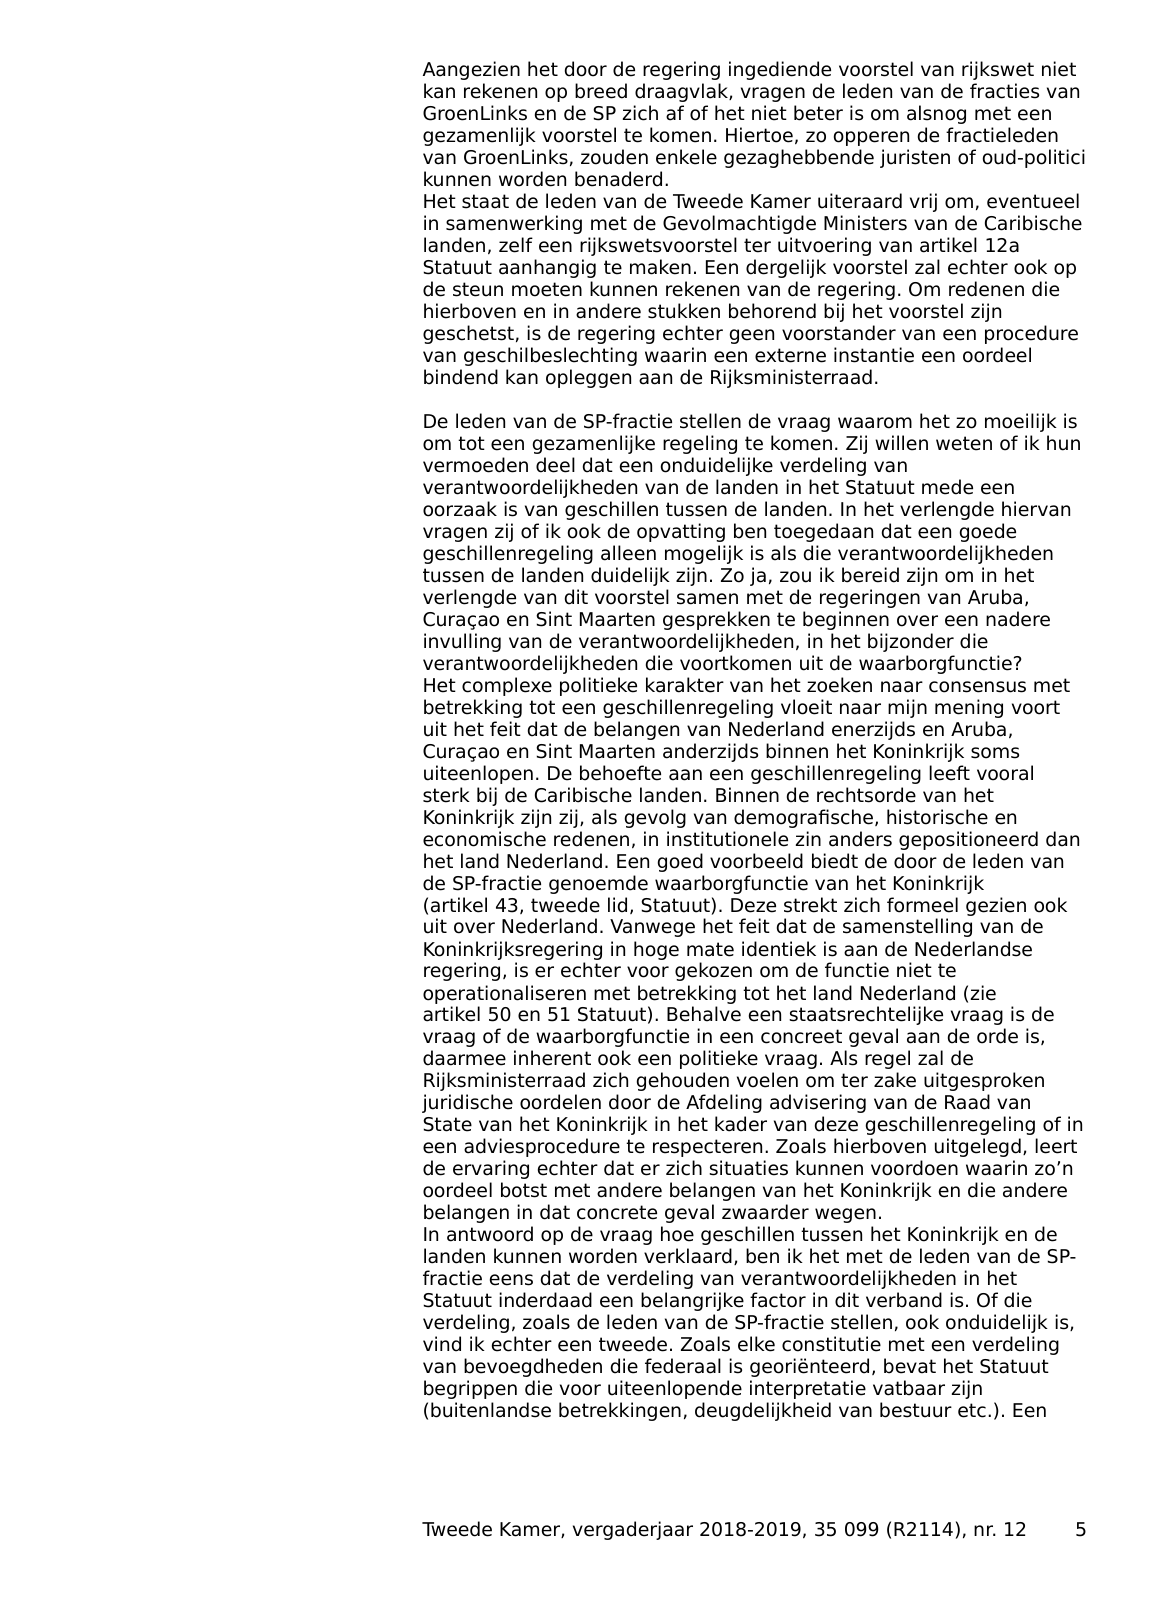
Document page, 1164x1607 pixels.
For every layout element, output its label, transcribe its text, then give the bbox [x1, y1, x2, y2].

text Aangezien het door de regering ingediende voorstel van rijkswet niet kan rekenen op breed draagvlak, vragen de leden van de fracties van GroenLinks en de SP zich af of het niet beter is om alsnog met een gezamenlijk voorstel te komen. Hiertoe, zo opperen de fractieleden van GroenLinks, zouden enkele gezaghebbende juristen of oud-politici kunnen worden benaderd. [422, 59, 1087, 191]
text In antwoord op de vraag hoe geschillen tussen het Koninkrijk en de landen kunnen worden verklaard, ben ik het met de leden van de SP-fractie eens dat de verdeling van verantwoordelijkheden in het Statuut inderdaad een belangrijke factor in dit verband is. Of die verdeling, zoals de leden van de SP-fractie stellen, ook onduidelijk is, vind ik echter een tweede. Zoals elke constitutie met een verdeling van bevoegdheden die federaal is georiënteerd, bevat het Statuut begrippen die voor uiteenlopende interpretatie vatbaar zijn (buitenlandse betrekkingen, deugdelijkheid van bestuur etc.). Een [422, 1224, 1087, 1422]
text De leden van de SP-fractie stellen de vraag waarom het zo moeilijk is om tot een gezamenlijke regeling te komen. Zij willen weten of ik hun vermoeden deel dat een onduidelijke verdeling van verantwoordelijkheden van de landen in het Statuut mede een oorzaak is van geschillen tussen de landen. In het verlengde hiervan vragen zij of ik ook de opvatting ben toegedaan dat een goede geschillenregeling alleen mogelijk is als die verantwoordelijkheden tussen de landen duidelijk zijn. Zo ja, zou ik bereid zijn om in het verlengde van dit voorstel samen met de regeringen van Aruba, Curaçao en Sint Maarten gesprekken te beginnen over een nadere invulling van de verantwoordelijkheden, in het bijzonder die verantwoordelijkheden die voortkomen uit de waarborgfunctie? [422, 411, 1087, 675]
text Het staat de leden van de Tweede Kamer uiteraard vrij om, eventueel in samenwerking met de Gevolmachtigde Ministers van de Caribische landen, zelf een rijkswetsvoorstel ter uitvoering van artikel 12a Statuut aanhangig te maken. Een dergelijk voorstel zal echter ook op de steun moeten kunnen rekenen van de regering. Om redenen die hierboven en in andere stukken behorend bij het voorstel zijn geschetst, is de regering echter geen voorstander van een procedure van geschilbeslechting waarin een externe instantie een oordeel bindend kan opleggen aan de Rijksministerraad. [422, 191, 1087, 389]
text Het complexe politieke karakter van het zoeken naar consensus met betrekking tot een geschillenregeling vloeit naar mijn mening voort uit het feit dat de belangen van Nederland enerzijds en Aruba, Curaçao en Sint Maarten anderzijds binnen het Koninkrijk soms uiteenlopen. De behoefte aan een geschillenregeling leeft vooral sterk bij de Caribische landen. Binnen de rechtsorde van het Koninkrijk zijn zij, als gevolg van demografische, historische en economische redenen, in institutionele zin anders gepositioneerd dan het land Nederland. Een goed voorbeeld biedt de door de leden van de SP-fractie genoemde waarborgfunctie van het Koninkrijk (artikel 43, tweede lid, Statuut). Deze strekt zich formeel gezien ook uit over Nederland. Vanwege het feit dat de samenstelling van de Koninkrijksregering in hoge mate identiek is aan de Nederlandse regering, is er echter voor gekozen om de functie niet te operationaliseren met betrekking tot het land Nederland (zie artikel 50 en 51 Statuut). Behalve een staatsrechtelijke vraag is de vraag of de waarborgfunctie in een concreet geval aan de orde is, daarmee inherent ook een politieke vraag. Als regel zal de Rijksministerraad zich gehouden voelen om ter zake uitgesproken juridische oordelen door de Afdeling advisering van de Raad van State van het Koninkrijk in het kader van deze geschillenregeling of in een adviesprocedure te respecteren. Zoals hierboven uitgelegd, leert de ervaring echter dat er zich situaties kunnen voordoen waarin zo’n oordeel botst met andere belangen van het Koninkrijk en die andere belangen in dat concrete geval zwaarder wegen. [422, 675, 1087, 1224]
